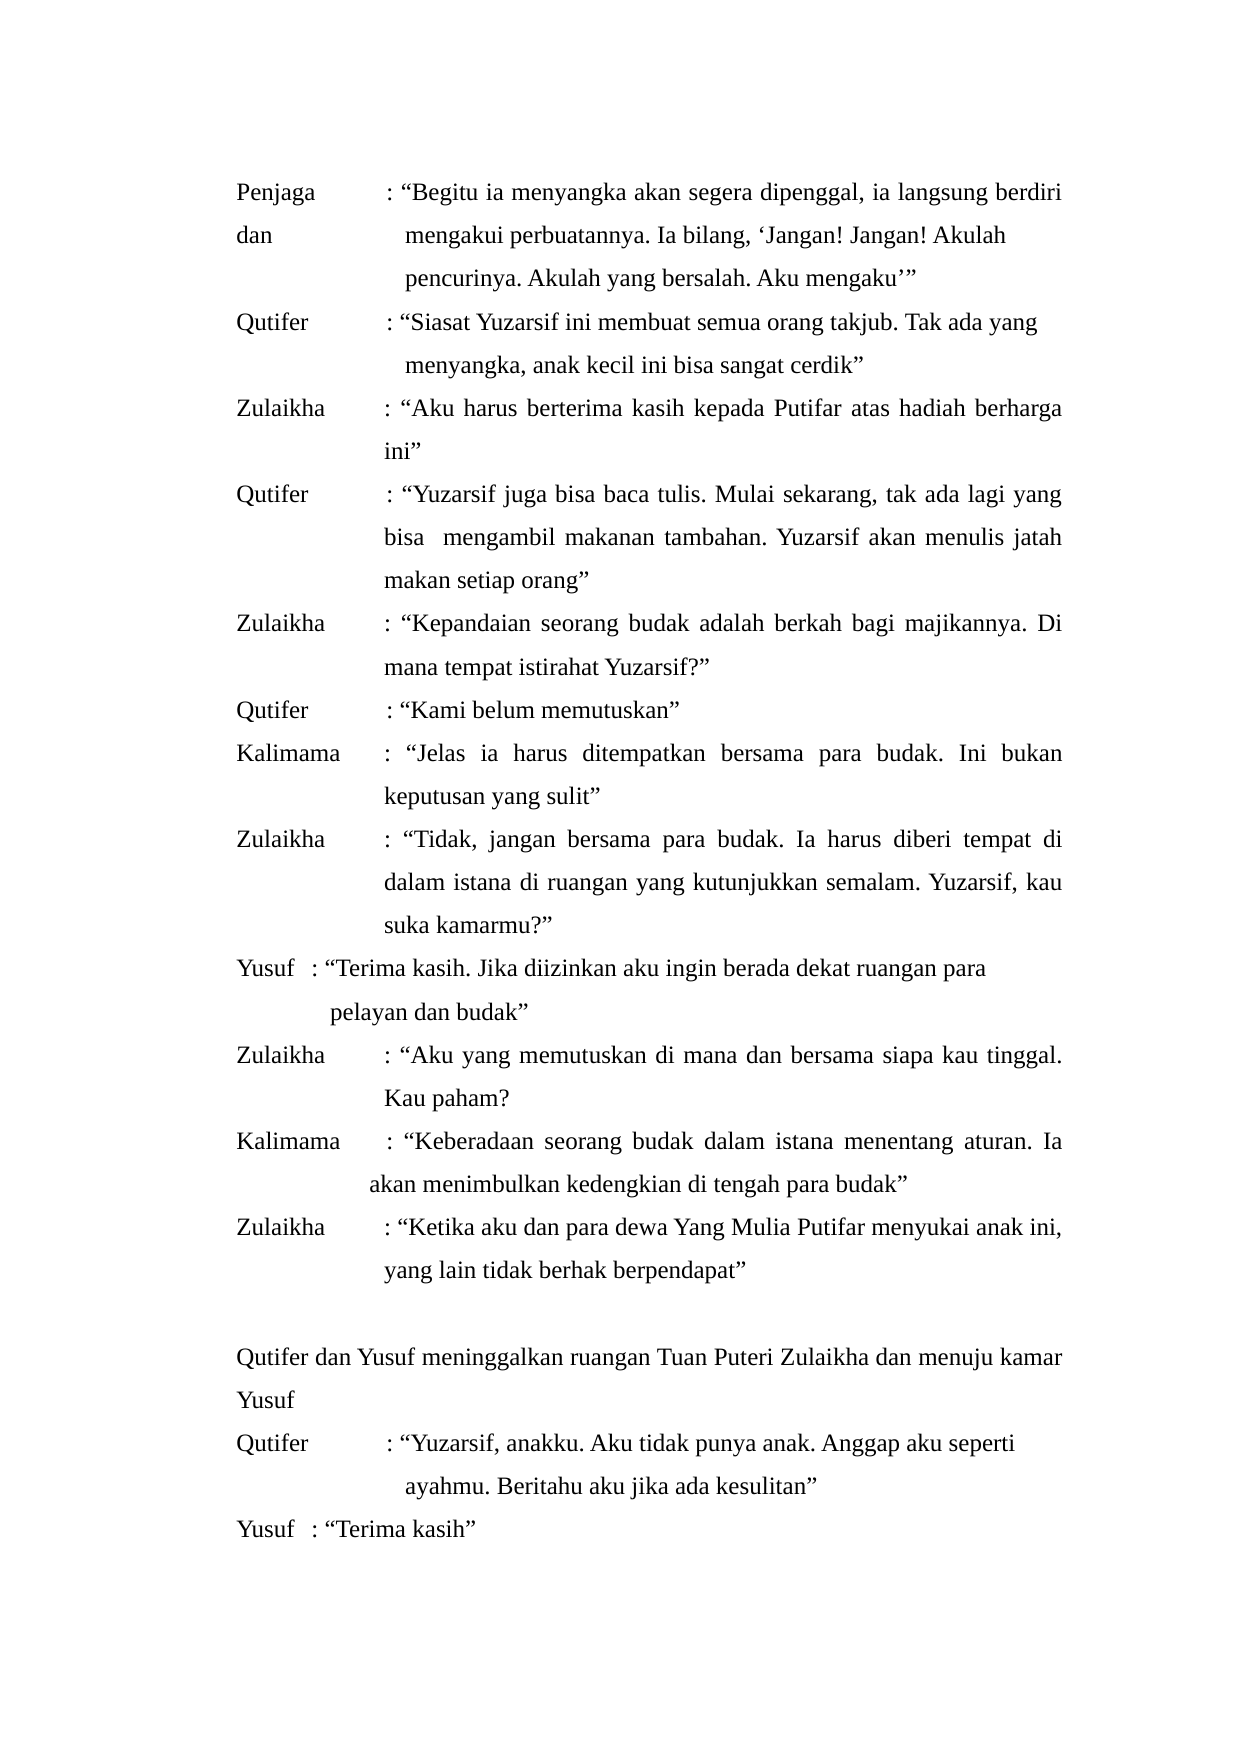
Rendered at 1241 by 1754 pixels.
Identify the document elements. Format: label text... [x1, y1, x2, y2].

text Qutifer : “Yuzarsif, anakku. Aku tidak punya anak. Anggap aku seperti ayahmu. Beritahu aku jika ada kesulitan” [236, 1428, 1063, 1500]
text Qutifer dan Yusuf meninggalkan ruangan Tuan Puteri Zulaikha dan menuju kamar Yusuf [236, 1342, 1063, 1413]
text Zulaikha : “Tidak, jangan bersama para budak. Ia harus diberi tempat di dalam istana di ruangan yang kutunjukkan semalam. Yuzarsif, kau suka kamarmu?” [236, 824, 1063, 939]
text Qutifer : “Yuzarsif juga bisa baca tulis. Mulai sekarang, tak ada lagi yang bisa mengambil makanan tambahan. Yuzarsif akan menulis jatah makan setiap orang” [236, 479, 1063, 594]
text Zulaikha : “Aku harus berterima kasih kepada Putifar atas hadiah berharga ini” [236, 393, 1063, 465]
text Yusuf : “Terima kasih. Jika diizinkan aku ingin berada dekat ruangan para pelayan dan budak” [236, 953, 1063, 1025]
text Zulaikha : “Aku yang memutuskan di mana dan bersama siapa kau tinggal. Kau paham? [236, 1040, 1063, 1112]
text Yusuf : “Terima kasih” [236, 1514, 1063, 1543]
text Kalimama : “Jelas ia harus ditempatkan bersama para budak. Ini bukan keputusan yang sulit” [236, 738, 1063, 810]
text Kalimama : “Keberadaan seorang budak dalam istana menentang aturan. Ia akan menimbulkan kedengkian di tengah para budak” [236, 1126, 1063, 1198]
text Qutifer : “Siasat Yuzarsif ini membuat semua orang takjub. Tak ada yang menyangka, anak kecil ini bisa sangat cerdik” [236, 307, 1063, 378]
text Qutifer : “Kami belum memutuskan” [236, 695, 1063, 723]
text Zulaikha : “Ketika aku dan para dewa Yang Mulia Putifar menyukai anak ini, yang lain tidak berhak berpendapat” [236, 1212, 1063, 1284]
text Zulaikha : “Kepandaian seorang budak adalah berkah bagi majikannya. Di mana tempat istirahat Yuzarsif?” [236, 608, 1063, 680]
text Penjaga : “Begitu ia menyangka akan segera dipenggal, ia langsung berdiri dan mengakui perbuatannya. Ia bilang, ‘Jangan! Jangan! Akulah pencurinya. Akulah yang bersalah. Aku mengaku’” [236, 177, 1063, 292]
